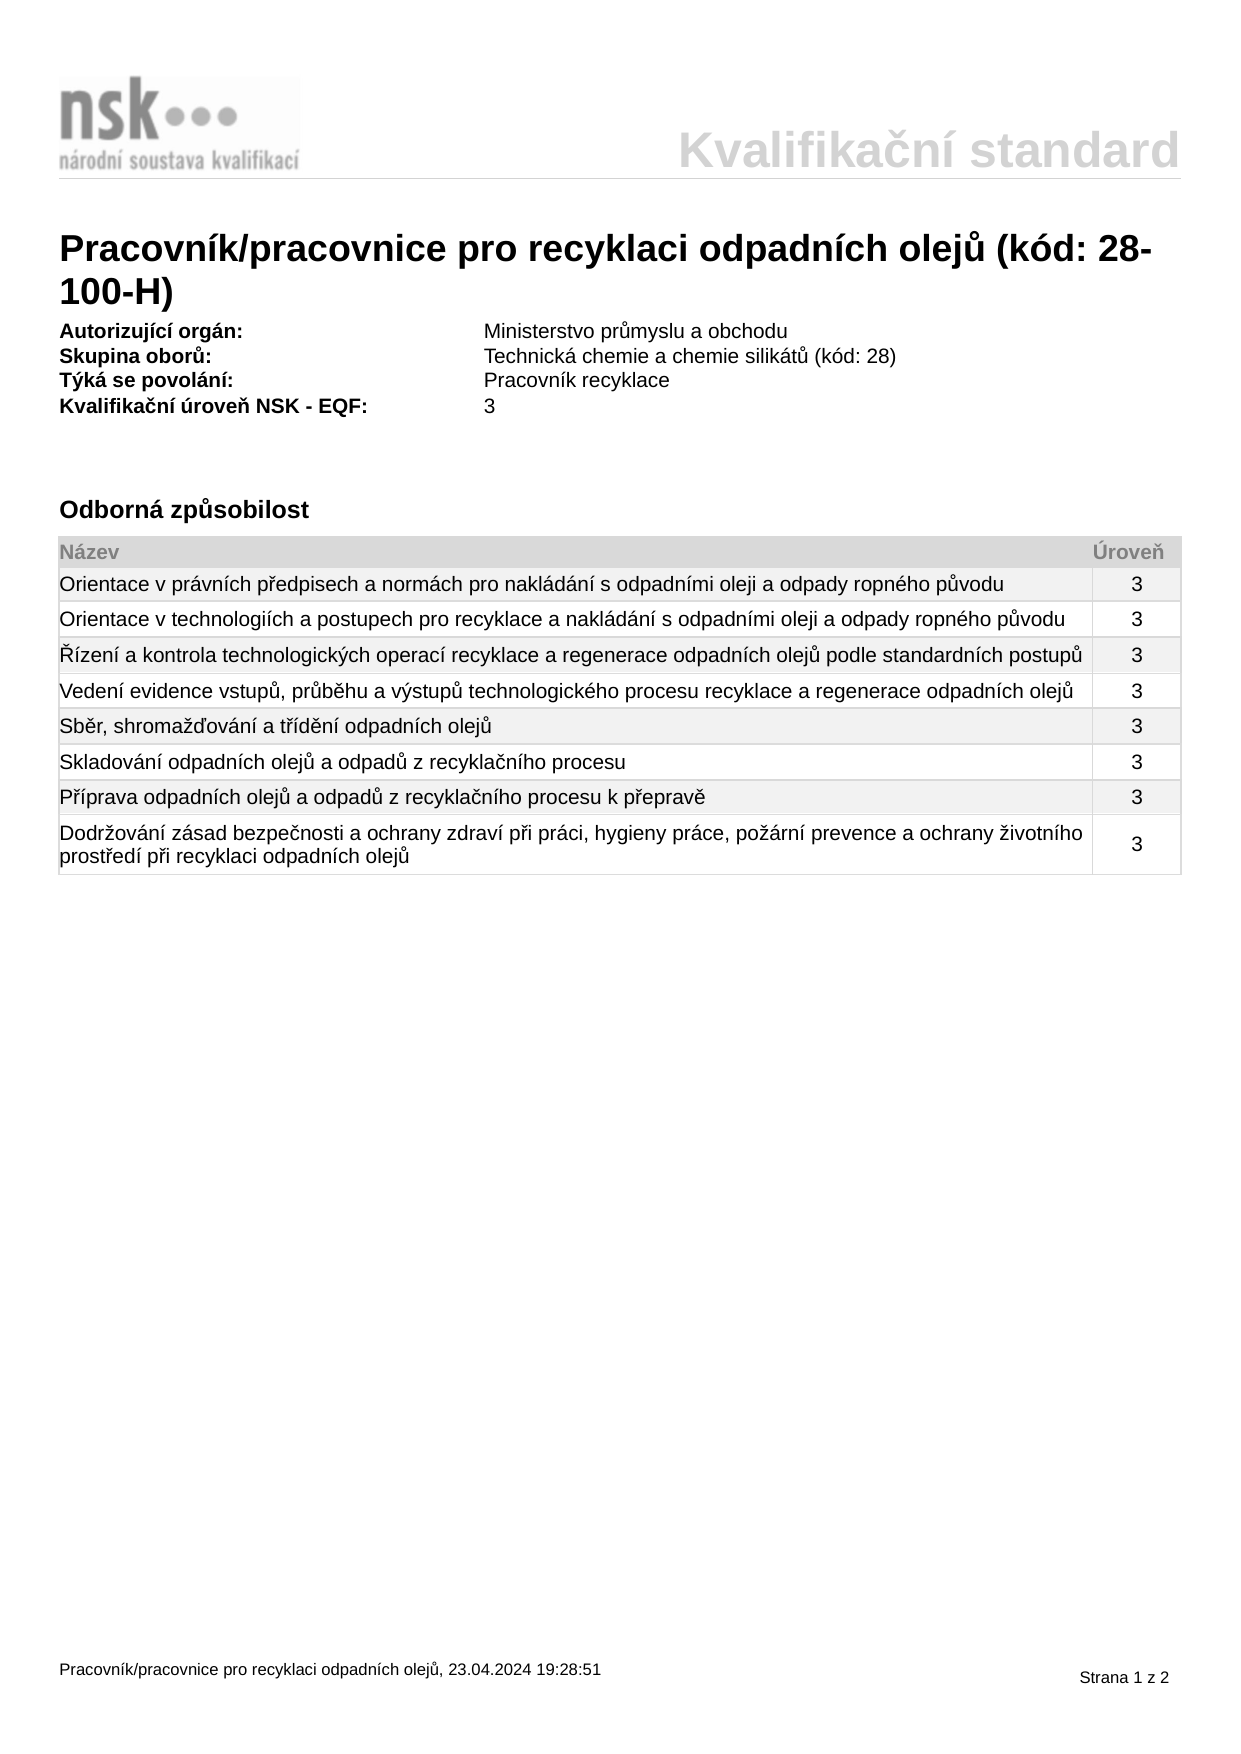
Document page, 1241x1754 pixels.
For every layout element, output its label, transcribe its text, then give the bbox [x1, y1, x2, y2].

table_cell [862, 524, 1093, 536]
table_cell [59, 1174, 483, 1417]
table_cell 3 [1093, 781, 1180, 813]
table_cell [484, 1174, 620, 1417]
table_cell [1093, 418, 1169, 489]
table_cell [1169, 1660, 1181, 1696]
table_cell [1169, 875, 1181, 1173]
table_cell [626, 196, 862, 224]
table_cell [862, 1417, 1093, 1659]
table_cell Odborná způsobilost [59, 490, 1181, 524]
table_cell 3 [484, 394, 1181, 417]
table_cell Skupina oborů: [59, 344, 483, 368]
table_cell [1093, 313, 1169, 319]
table_cell [1093, 1174, 1169, 1417]
table_cell [1093, 196, 1169, 224]
table_cell [1169, 1417, 1181, 1659]
table_cell [1093, 1417, 1169, 1659]
table_cell [626, 313, 862, 319]
table_cell Orientace v právních předpisech a normách pro nakládání s odpadními oleji a odpady ropného původu [60, 568, 1092, 600]
table_cell [59, 172, 483, 178]
table_cell [620, 418, 626, 489]
table_cell 3 [1093, 709, 1180, 743]
table_cell [59, 418, 483, 489]
table_header Kvalifikační standard [626, 59, 1181, 178]
picture [58, 59, 621, 172]
table_cell Technická chemie a chemie silikátů (kód: 28) [484, 344, 1181, 368]
table_cell Dodržování zásad bezpečnosti a ochrany zdraví při práci, hygieny práce, požární prevence a ochrany životního prostředí při recyklaci odpadních olejů [60, 815, 1092, 873]
table_cell [1169, 196, 1181, 224]
table_cell Kvalifikační úroveň NSK - EQF: [59, 394, 483, 417]
table_cell Strana 1 z 2 [862, 1660, 1169, 1696]
table_cell [484, 875, 620, 1173]
table_cell [626, 1174, 862, 1417]
table_cell Pracovník/pracovnice pro recyklaci odpadních olejů, 23.04.2024 19:28:51 [59, 1660, 862, 1696]
table_cell [1169, 313, 1181, 319]
table_cell [620, 524, 626, 536]
table_cell 3 [1093, 815, 1180, 873]
table_cell Sběr, shromažďování a třídění odpadních olejů [60, 709, 1092, 743]
table_cell [862, 1174, 1093, 1417]
table_cell [484, 418, 620, 489]
table_cell Skladování odpadních olejů a odpadů z recyklačního procesu [60, 745, 1092, 779]
table_cell Autorizující orgán: [59, 319, 483, 343]
table_cell Týká se povolání: [59, 368, 483, 392]
table_cell [620, 875, 626, 1173]
table_cell Pracovník recyklace [484, 368, 1181, 393]
table_cell Příprava odpadních olejů a odpadů z recyklačního procesu k přepravě [60, 781, 1092, 813]
table_cell 3 [1093, 568, 1180, 600]
table_cell [59, 875, 483, 1173]
table_cell [59, 313, 483, 319]
table_cell [626, 524, 862, 536]
table_cell [626, 875, 862, 1173]
table_cell [59, 524, 483, 536]
table_cell [1169, 524, 1181, 536]
table_cell [1169, 418, 1181, 489]
table_cell [59, 196, 483, 224]
table_cell [1093, 875, 1169, 1173]
table_cell [620, 1174, 626, 1417]
table_header [621, 59, 626, 172]
table_cell [484, 172, 620, 178]
table_cell Název [60, 538, 1092, 566]
table_cell [1169, 1174, 1181, 1417]
table_cell Ministerstvo průmyslu a obchodu [484, 319, 1181, 344]
table_cell 3 [1093, 638, 1180, 672]
table_cell [484, 313, 620, 319]
table_cell 3 [1093, 745, 1180, 779]
table_cell [59, 179, 1181, 196]
table_cell Řízení a kontrola technologických operací recyklace a regenerace odpadních olejů podle standardních postupů [60, 638, 1092, 672]
table_cell Úroveň [1093, 538, 1180, 566]
table_cell 3 [1093, 602, 1180, 636]
table_cell [862, 875, 1093, 1173]
table_cell [862, 313, 1093, 319]
table_cell [1093, 524, 1169, 536]
table_cell [484, 1417, 620, 1659]
table_cell [862, 196, 1093, 224]
table_cell [59, 1417, 483, 1659]
table_cell Orientace v technologiích a postupech pro recyklace a nakládání s odpadními oleji a odpady ropného původu [60, 602, 1092, 636]
table_cell [626, 1417, 862, 1659]
table_cell [626, 418, 862, 489]
table_cell [484, 524, 620, 536]
table_cell [862, 418, 1093, 489]
table_cell [484, 196, 620, 224]
table_cell [620, 1417, 626, 1659]
table_cell 3 [1093, 674, 1180, 707]
table_cell [620, 196, 626, 224]
table_cell Vedení evidence vstupů, průběhu a výstupů technologického procesu recyklace a regenerace odpadních olejů [60, 674, 1092, 707]
table_cell Pracovník/pracovnice pro recyklaci odpadních olejů (kód: 28-100-H) [59, 224, 1181, 313]
